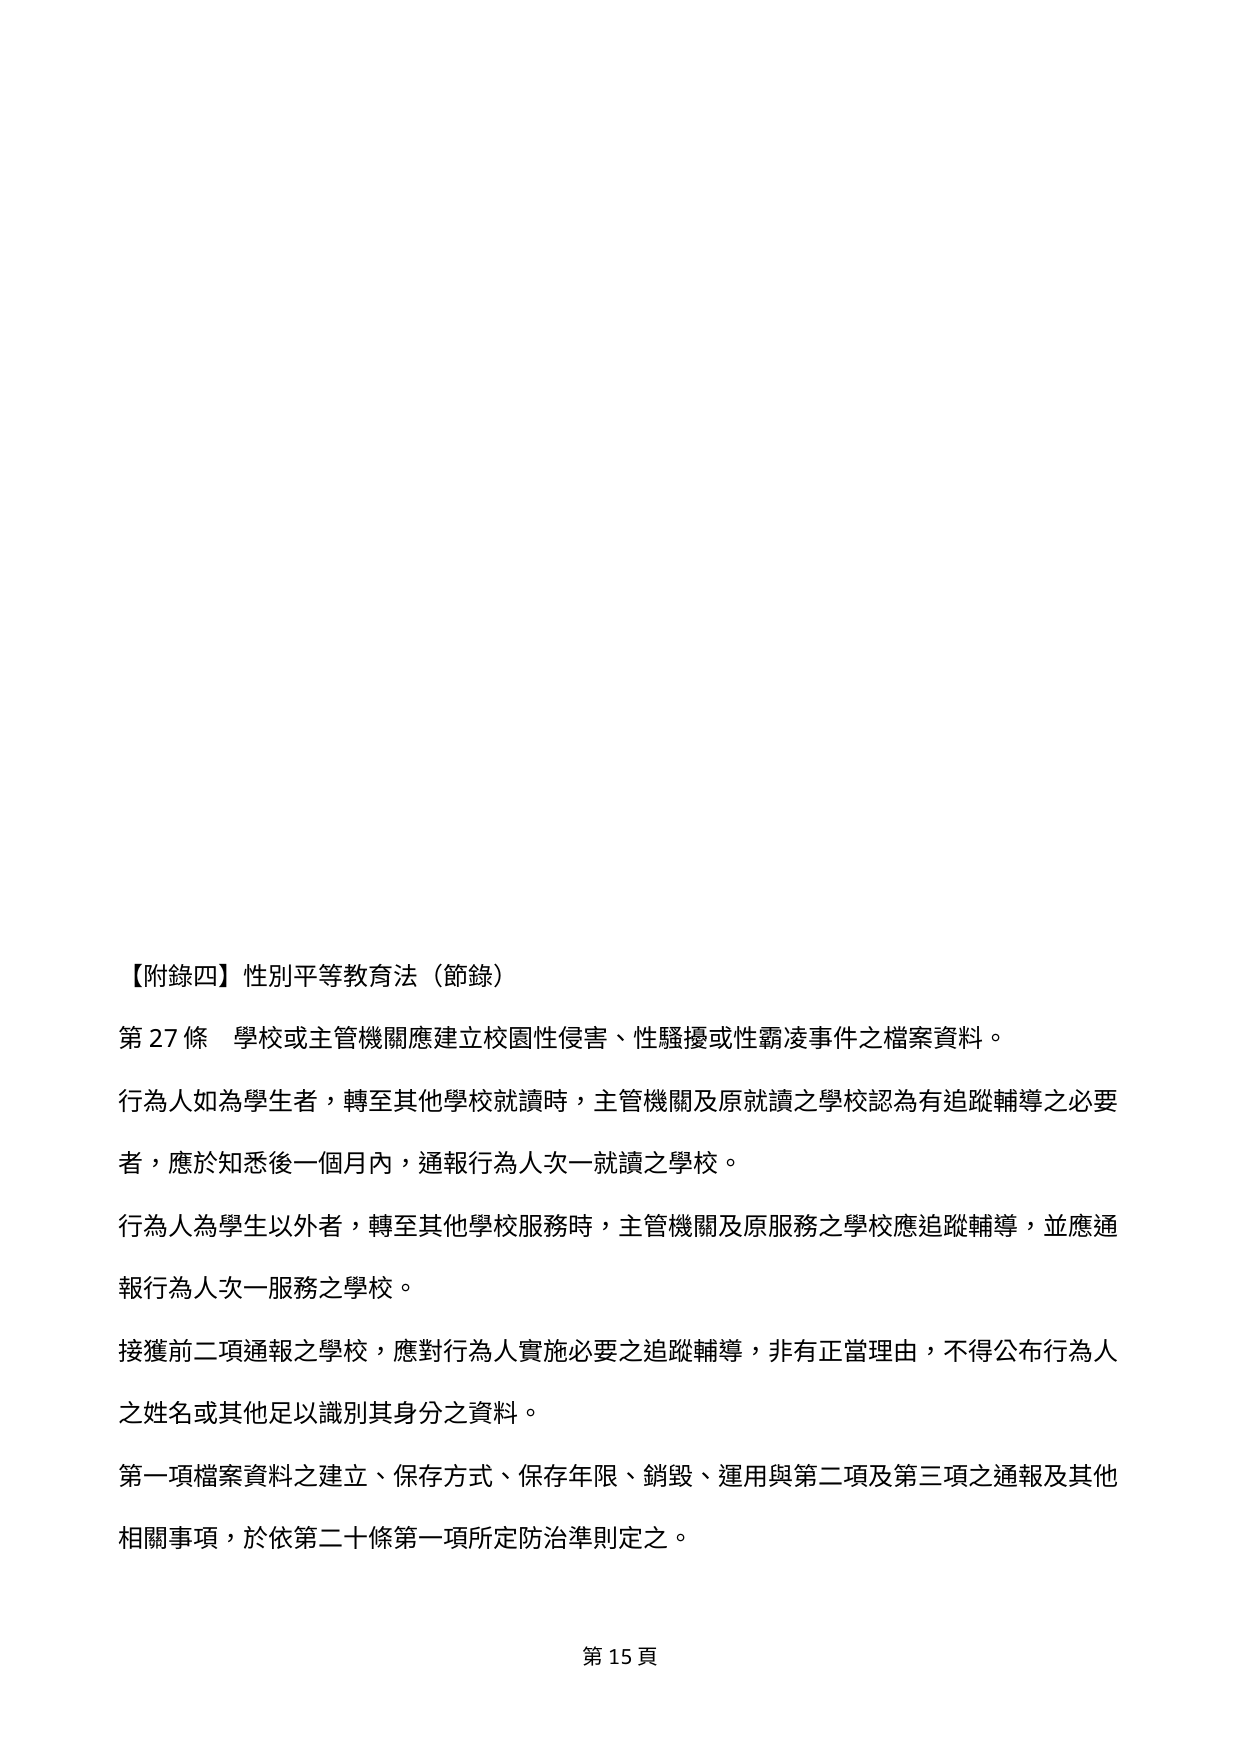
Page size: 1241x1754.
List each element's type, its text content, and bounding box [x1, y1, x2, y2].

text 第一項檔案資料之建立、保存方式、保存年限、銷毀、運用與第二項及第三項之通報及其他相關事項，於依第二十條第一項所定防治準則定之。 [118, 1433, 1122, 1558]
text 接獲前二項通報之學校，應對行為人實施必要之追蹤輔導，非有正當理由，不得公布行為人之姓名或其他足以識別其身分之資料。 [118, 1342, 1122, 1433]
